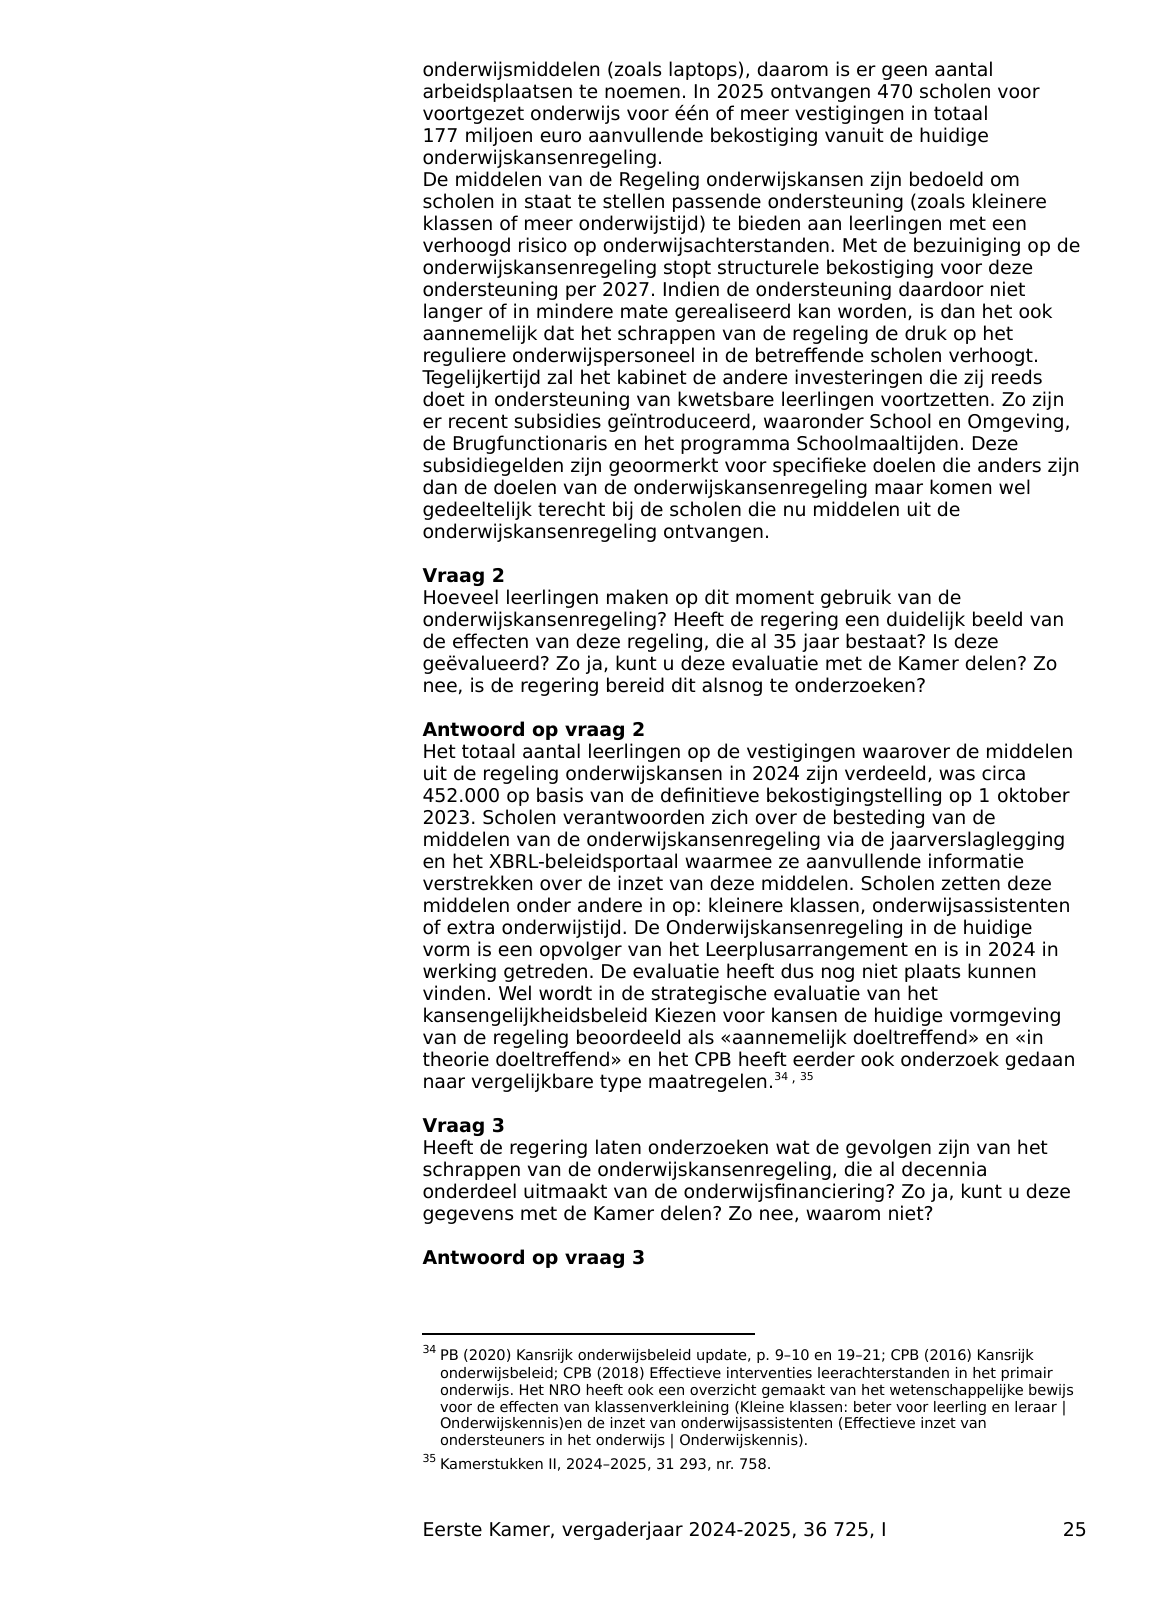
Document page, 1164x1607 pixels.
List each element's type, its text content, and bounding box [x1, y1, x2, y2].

text Vraag 3 [422, 1115, 1087, 1137]
text Antwoord op vraag 3 [422, 1247, 1087, 1269]
text PB (2020) Kansrijk onderwijsbeleid update, p. 9–10 en 19–21; CPB (2016) Kansrijk onderwijsbeleid; CPB (2018) Effectieve interventies leerachterstanden in het primair onderwijs. Het NRO heeft ook een overzicht gemaakt van het wetenschappelijke bewijs voor de effecten van klassenverkleining (Kleine klassen: beter voor leerling en leraar | Onderwijskennis)en de inzet van onderwijsassistenten (Effectieve inzet van ondersteuners in het onderwijs | Onderwijskennis). [422, 1343, 1087, 1449]
text Vraag 2 [422, 565, 1087, 587]
text De middelen van de Regeling onderwijskansen zijn bedoeld om scholen in staat te stellen passende ondersteuning (zoals kleinere klassen of meer onderwijstijd) te bieden aan leerlingen met een verhoogd risico op onderwijsachterstanden. Met de bezuiniging op de onderwijskansenregeling stopt structurele bekostiging voor deze ondersteuning per 2027. Indien de ondersteuning daardoor niet langer of in mindere mate gerealiseerd kan worden, is dan het ook aannemelijk dat het schrappen van de regeling de druk op het reguliere onderwijspersoneel in de betreffende scholen verhoogt. Tegelijkertijd zal het kabinet de andere investeringen die zij reeds doet in ondersteuning van kwetsbare leerlingen voortzetten. Zo zijn er recent subsidies geïntroduceerd, waaronder School en Omgeving, de Brugfunctionaris en het programma Schoolmaaltijden. Deze subsidiegelden zijn geoormerkt voor specifieke doelen die anders zijn dan de doelen van de onderwijskansenregeling maar komen wel gedeeltelijk terecht bij de scholen die nu middelen uit de onderwijskansenregeling ontvangen. [422, 169, 1087, 543]
text onderwijsmiddelen (zoals laptops), daarom is er geen aantal arbeidsplaatsen te noemen. In 2025 ontvangen 470 scholen voor voortgezet onderwijs voor één of meer vestigingen in totaal 177 miljoen euro aanvullende bekostiging vanuit de huidige onderwijskansenregeling. [422, 59, 1087, 169]
text Hoeveel leerlingen maken op dit moment gebruik van de onderwijskansenregeling? Heeft de regering een duidelijk beeld van de effecten van deze regeling, die al 35 jaar bestaat? Is deze geëvalueerd? Zo ja, kunt u deze evaluatie met de Kamer delen? Zo nee, is de regering bereid dit alsnog te onderzoeken? [422, 587, 1087, 697]
text Antwoord op vraag 2 [422, 719, 1087, 741]
text Kamerstukken II, 2024–2025, 31 293, nr. 758. [422, 1452, 1087, 1474]
text Heeft de regering laten onderzoeken wat de gevolgen zijn van het schrappen van de onderwijskansenregeling, die al decennia onderdeel uitmaakt van de onderwijsfinanciering? Zo ja, kunt u deze gegevens met de Kamer delen? Zo nee, waarom niet? [422, 1137, 1087, 1224]
text Het totaal aantal leerlingen op de vestigingen waarover de middelen uit de regeling onderwijskansen in 2024 zijn verdeeld, was circa 452.000 op basis van de definitieve bekostigingstelling op 1 oktober 2023. Scholen verantwoorden zich over de besteding van de middelen van de onderwijskansenregeling via de jaarverslaglegging en het XBRL-beleidsportaal waarmee ze aanvullende informatie verstrekken over de inzet van deze middelen. Scholen zetten deze middelen onder andere in op: kleinere klassen, onderwijsassistenten of extra onderwijstijd. De Onderwijskansenregeling in de huidige vorm is een opvolger van het Leerplusarrangement en is in 2024 in werking getreden. De evaluatie heeft dus nog niet plaats kunnen vinden. Wel wordt in de strategische evaluatie van het kansengelijkheidsbeleid Kiezen voor kansen de huidige vormgeving van de regeling beoordeeld als «aannemelijk doeltreffend» en «in theorie doeltreffend» en het CPB heeft eerder ook onderzoek gedaan naar vergelijkbare type maatregelen., [422, 741, 1087, 1092]
